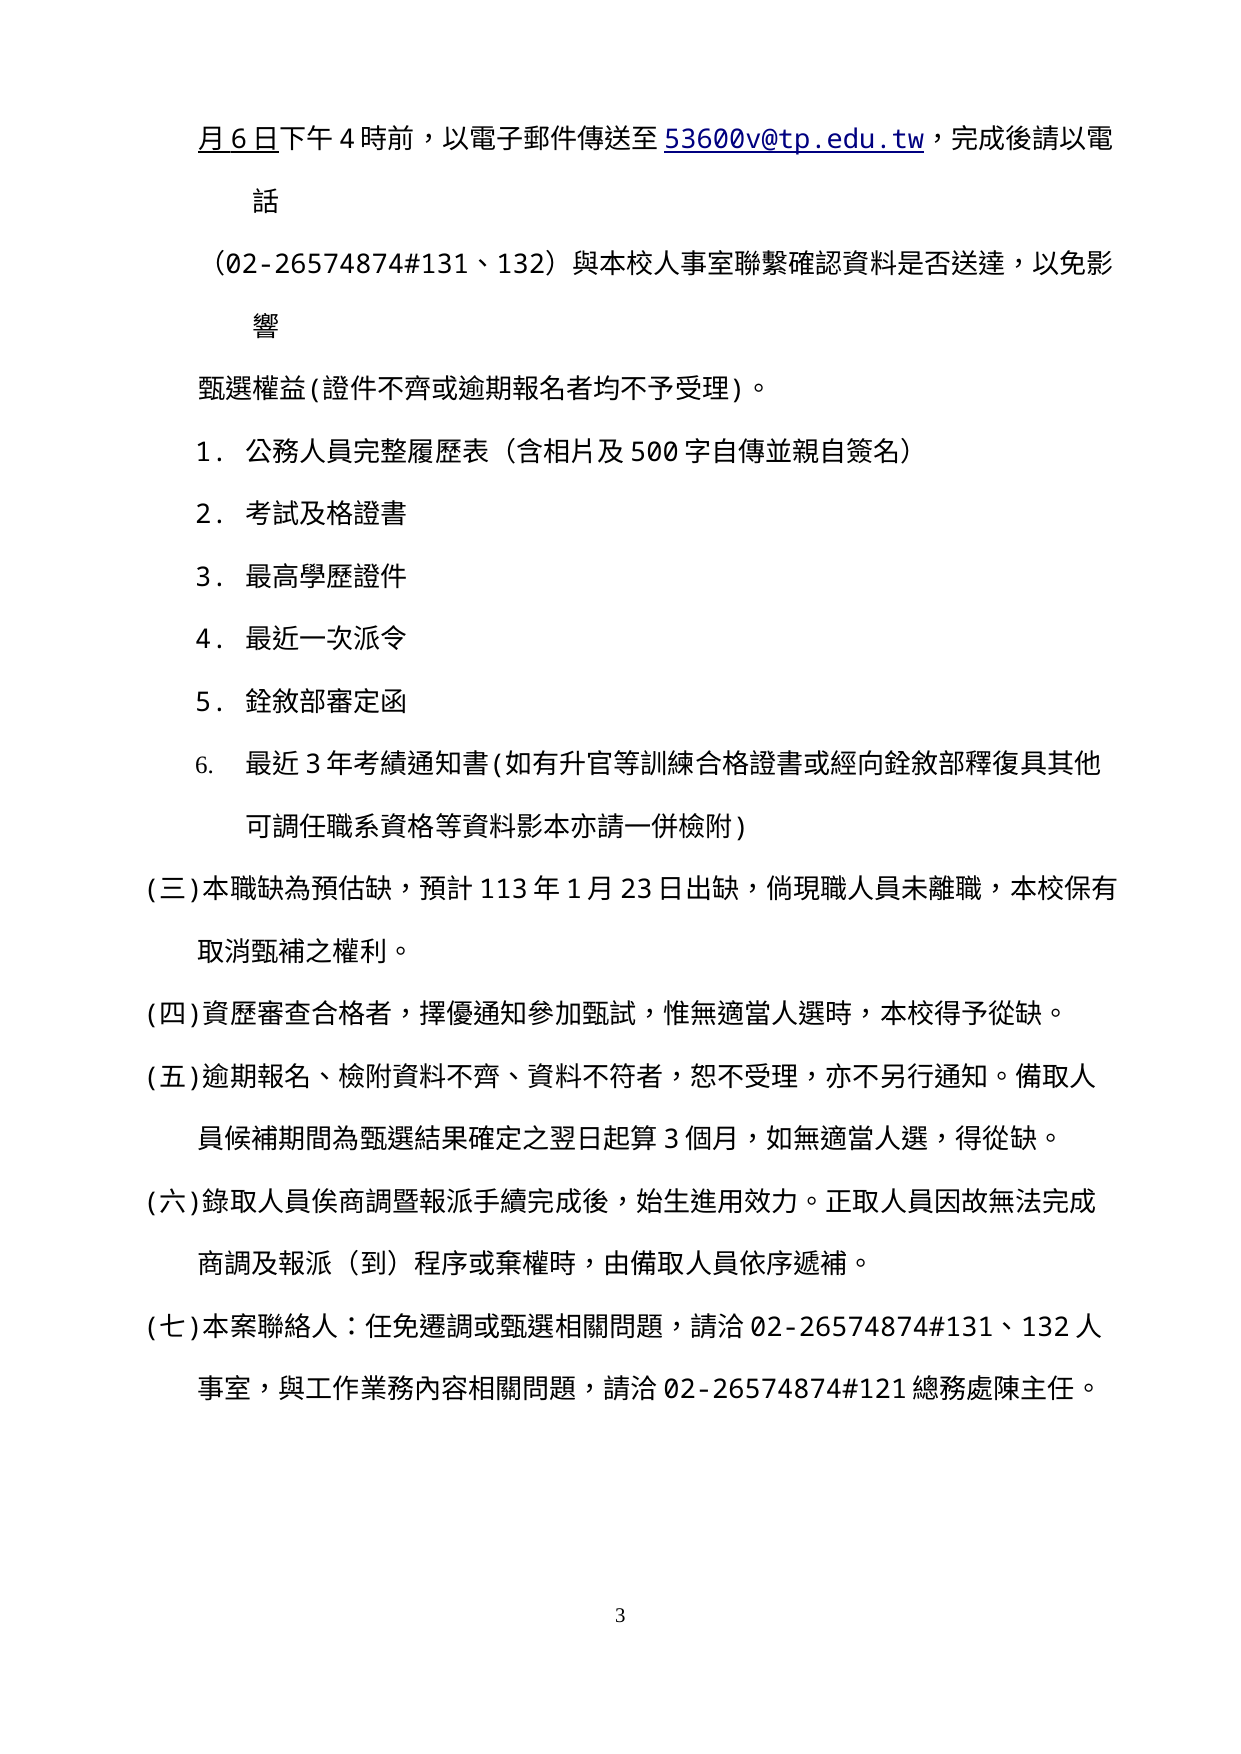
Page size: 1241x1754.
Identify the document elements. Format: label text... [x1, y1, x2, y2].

text (三)本職缺為預估缺，預計113年1月23日出缺，倘現職人員未離職，本校保有取消甄補之權利。 [143, 846, 1122, 971]
list 公務人員完整履歷表（含相片及500字自傳並親自簽名） [195, 408, 1122, 471]
text (四)資歷審查合格者，擇優通知參加甄試，惟無適當人選時，本校得予從缺。 [143, 971, 1122, 1033]
text (五)逾期報名、檢附資料不齊、資料不符者，恕不受理，亦不另行通知。備取人員候補期間為甄選結果確定之翌日起算3個月，如無適當人選，得從缺。 [143, 1033, 1122, 1158]
list 最近3年考績通知書(如有升官等訓練合格證書或經向銓敘部釋復具其他可調任職系資格等資料影本亦請一併檢附) [195, 721, 1122, 846]
text (六)錄取人員俟商調暨報派手續完成後，始生進用效力。正取人員因故無法完成商調及報派（到）程序或棄權時，由備取人員依序遞補。 [143, 1158, 1122, 1283]
list 最近一次派令 [195, 596, 1122, 658]
text （02-26574874#131、132）與本校人事室聯繫確認資料是否送達，以免影響 [198, 221, 1122, 346]
list 銓敘部審定函 [195, 658, 1122, 721]
text (七)本案聯絡人：任免遷調或甄選相關問題，請洽02-26574874#131、132人事室，與工作業務內容相關問題，請洽02-26574874#121總務處陳主任。 [143, 1283, 1122, 1471]
list 最高學歷證件 [195, 533, 1122, 596]
text 月6日下午4時前，以電子郵件傳送至53600v@tp.edu.tw，完成後請以電話 [198, 96, 1122, 221]
list 考試及格證書 [195, 471, 1122, 533]
text 甄選權益(證件不齊或逾期報名者均不予受理)。 [198, 346, 1122, 408]
